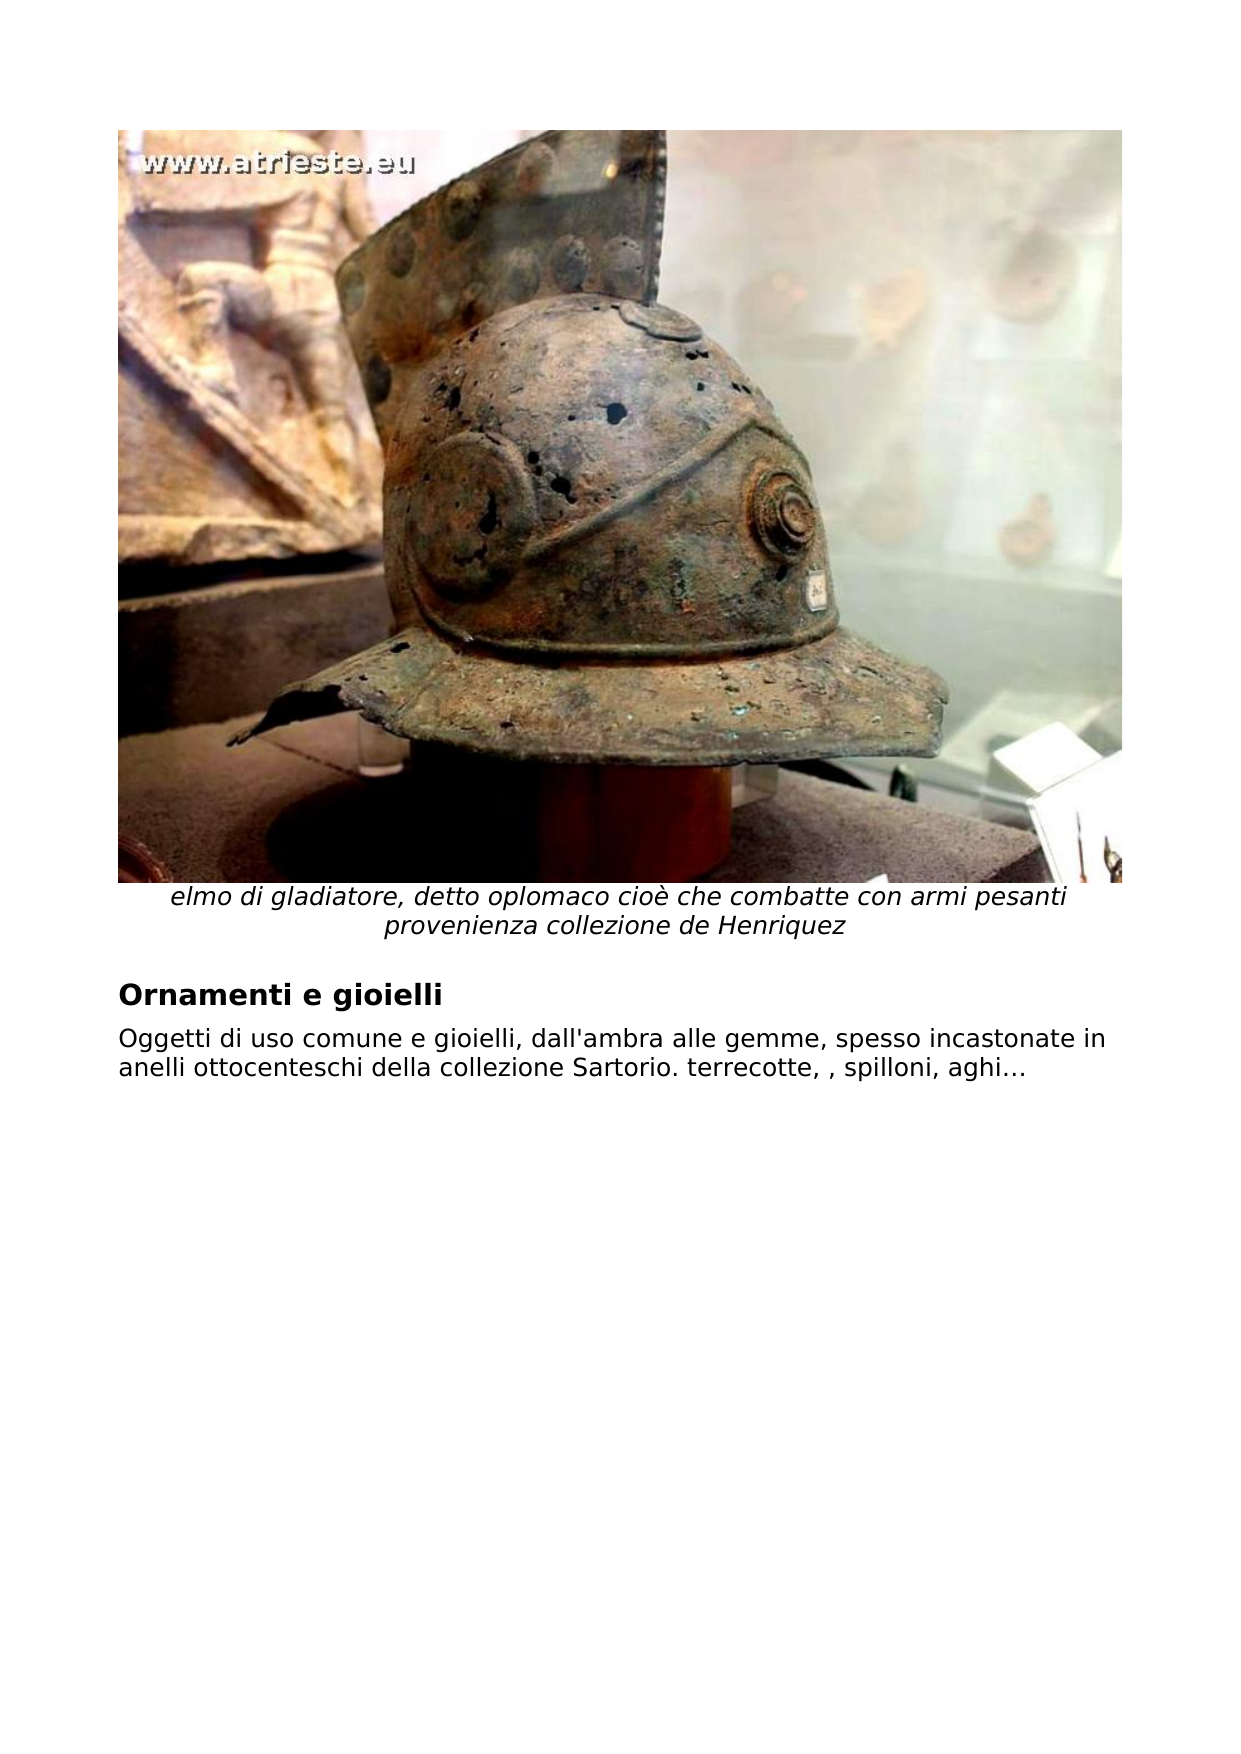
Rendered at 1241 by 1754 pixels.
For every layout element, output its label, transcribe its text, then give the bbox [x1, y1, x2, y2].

subtitle Ornamenti e gioielli [118, 978, 1122, 1012]
text Oggetti di uso comune e gioielli, dall'ambra alle gemme, spesso incastonate in anelli ottocenteschi della collezione Sartorio. terrecotte, , spilloni, aghi… [118, 1024, 1122, 1083]
text elmo di gladiatore, detto oplomaco cioè che combatte con armi pesanti provenienza collezione de Henriquez [118, 883, 1122, 941]
picture [118, 130, 1123, 883]
